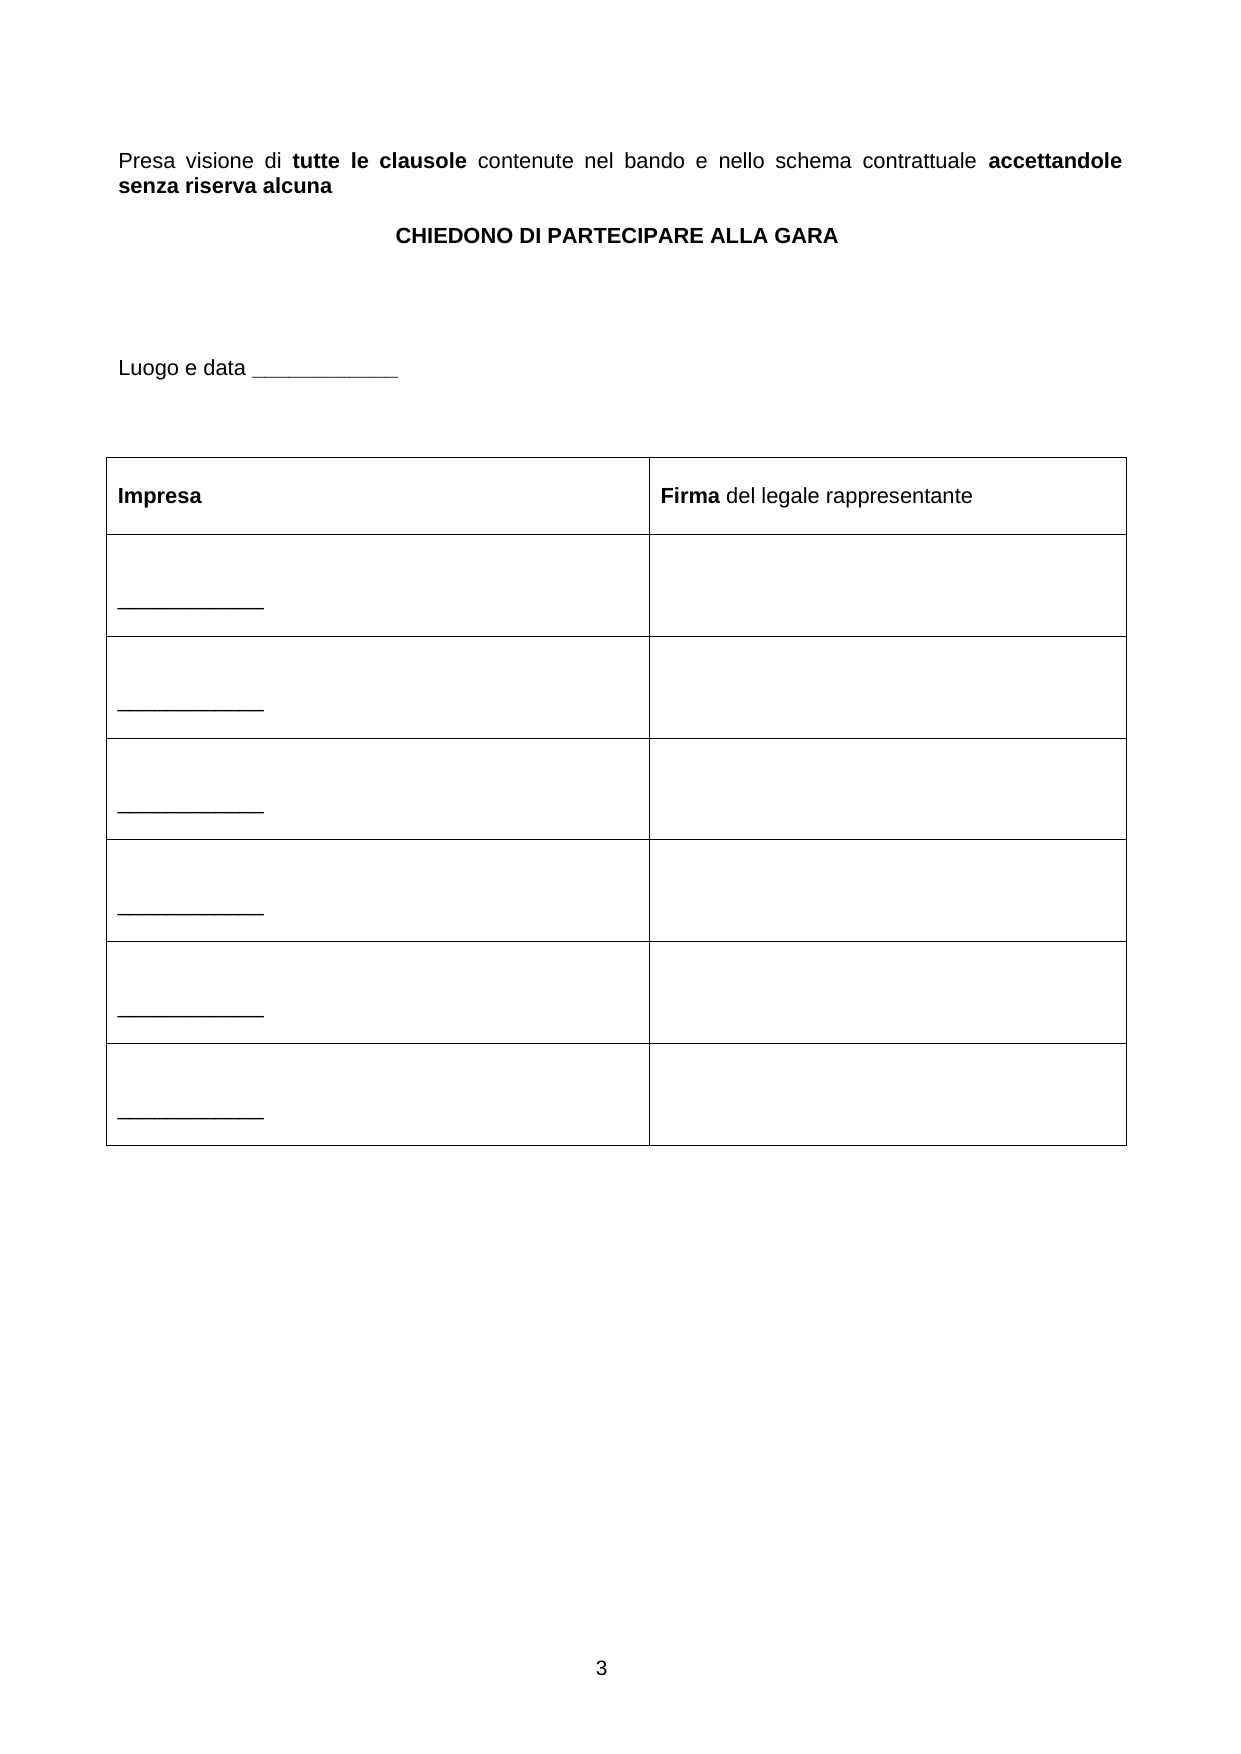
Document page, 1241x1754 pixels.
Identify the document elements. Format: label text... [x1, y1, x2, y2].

table_cell ____________ [107, 840, 649, 941]
table_cell [650, 1044, 1126, 1145]
text Luogo e data ____________ [118, 354, 1122, 380]
text o [0, 299, 1122, 324]
table_header Firma del legale rappresentante [650, 458, 1126, 534]
text CHIEDONO DI PARTECIPARE ALLA GARA [118, 223, 1122, 248]
table_cell ____________ [107, 637, 649, 737]
text a [0, 274, 1122, 299]
table_header Impresa [107, 458, 649, 534]
text Presa visione di tutte le clausole contenute nel bando e nello schema contrattuale accettandole senza riserva alcuna [118, 148, 1122, 198]
table_cell [650, 739, 1126, 839]
table_cell ____________ [107, 942, 649, 1043]
table_cell ____________ [107, 1044, 649, 1145]
table_cell ____________ [107, 739, 649, 839]
table_cell [650, 637, 1126, 737]
table_cell [650, 942, 1126, 1043]
table_cell ____________ [107, 535, 649, 636]
table_cell [650, 535, 1126, 636]
table_cell [650, 840, 1126, 941]
